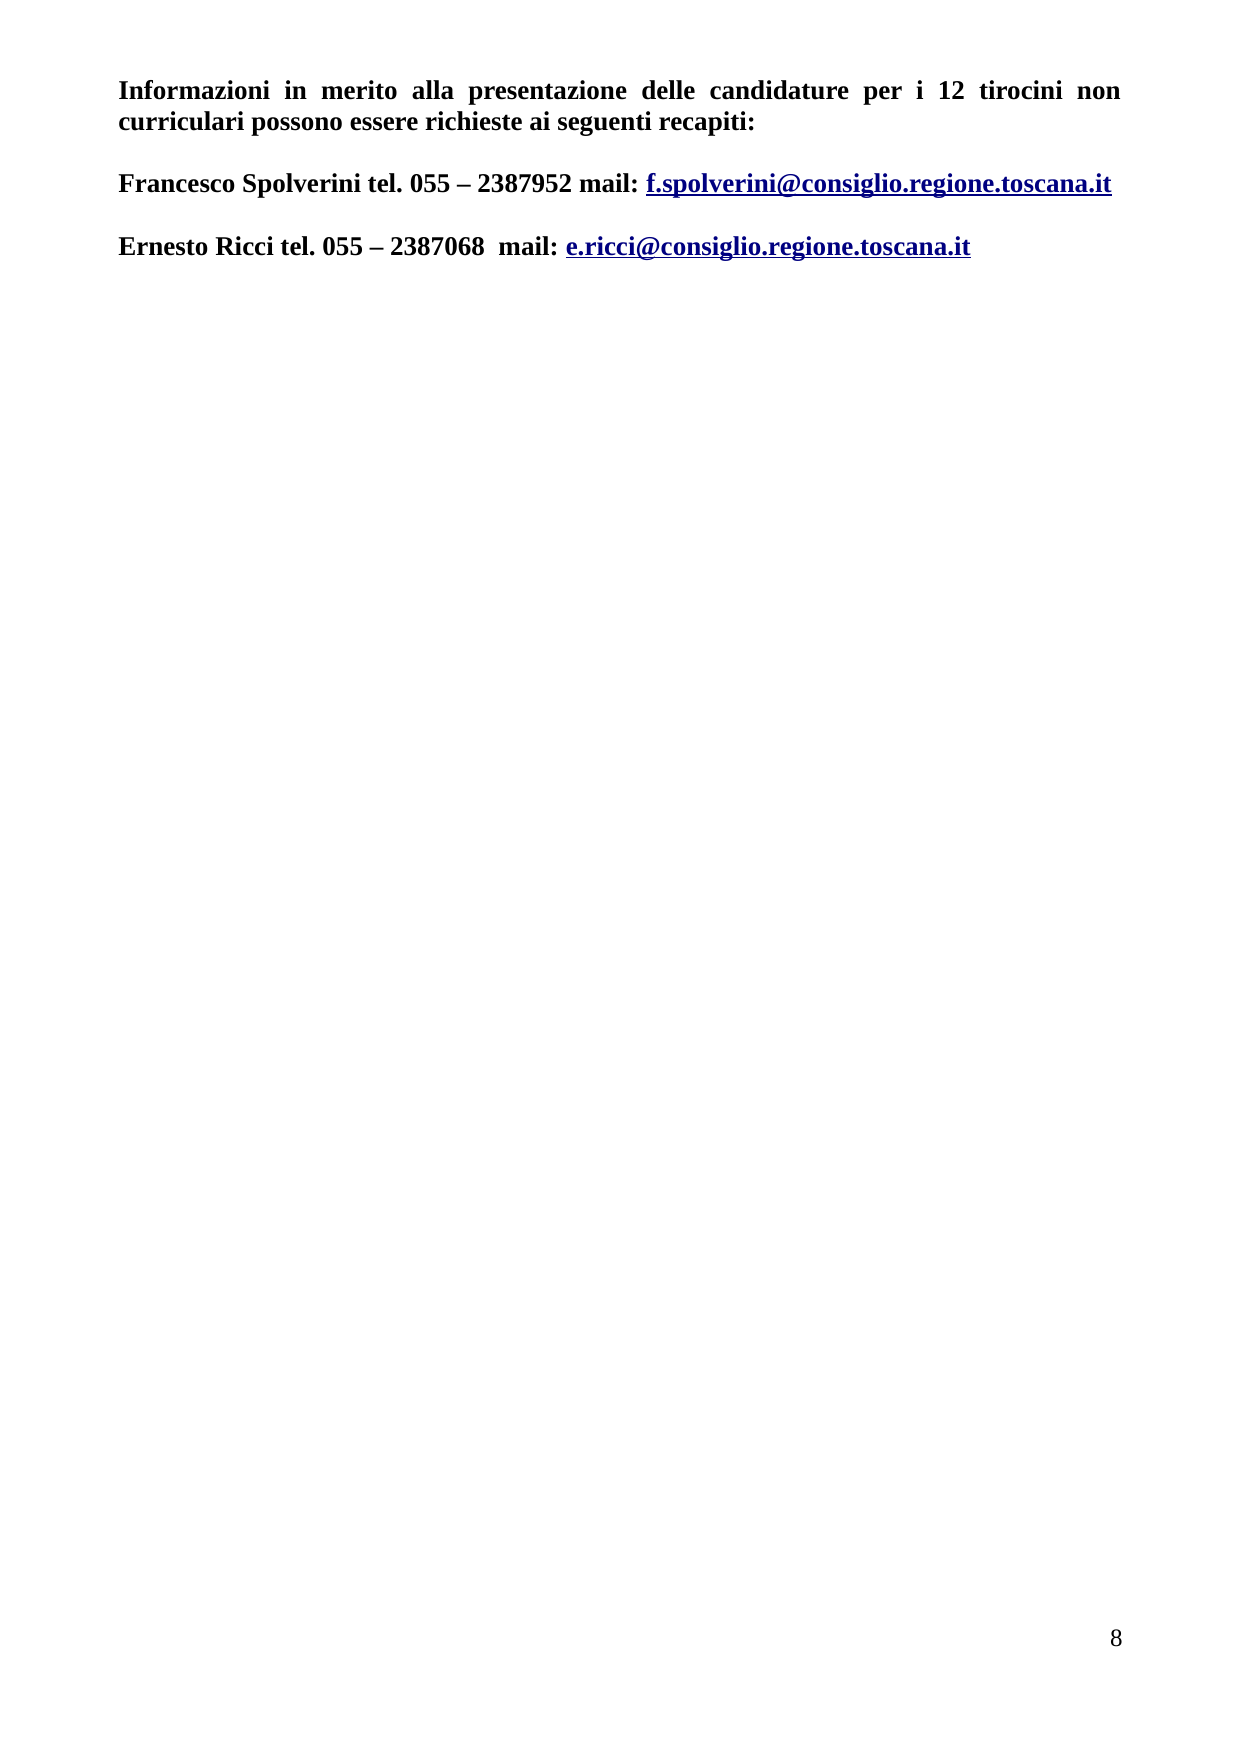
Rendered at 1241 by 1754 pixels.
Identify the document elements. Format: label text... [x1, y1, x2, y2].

text Ernesto Ricci tel. 055 – 2387068 mail: e.ricci@consiglio.regione.toscana.it [118, 229, 1122, 261]
text Francesco Spolverini tel. 055 – 2387952 mail: f.spolverini@consiglio.regione.toscana.it [118, 167, 1122, 198]
text Informazioni in merito alla presentazione delle candidature per i 12 tirocini non curriculari possono essere richieste ai seguenti recapiti: [118, 74, 1122, 136]
